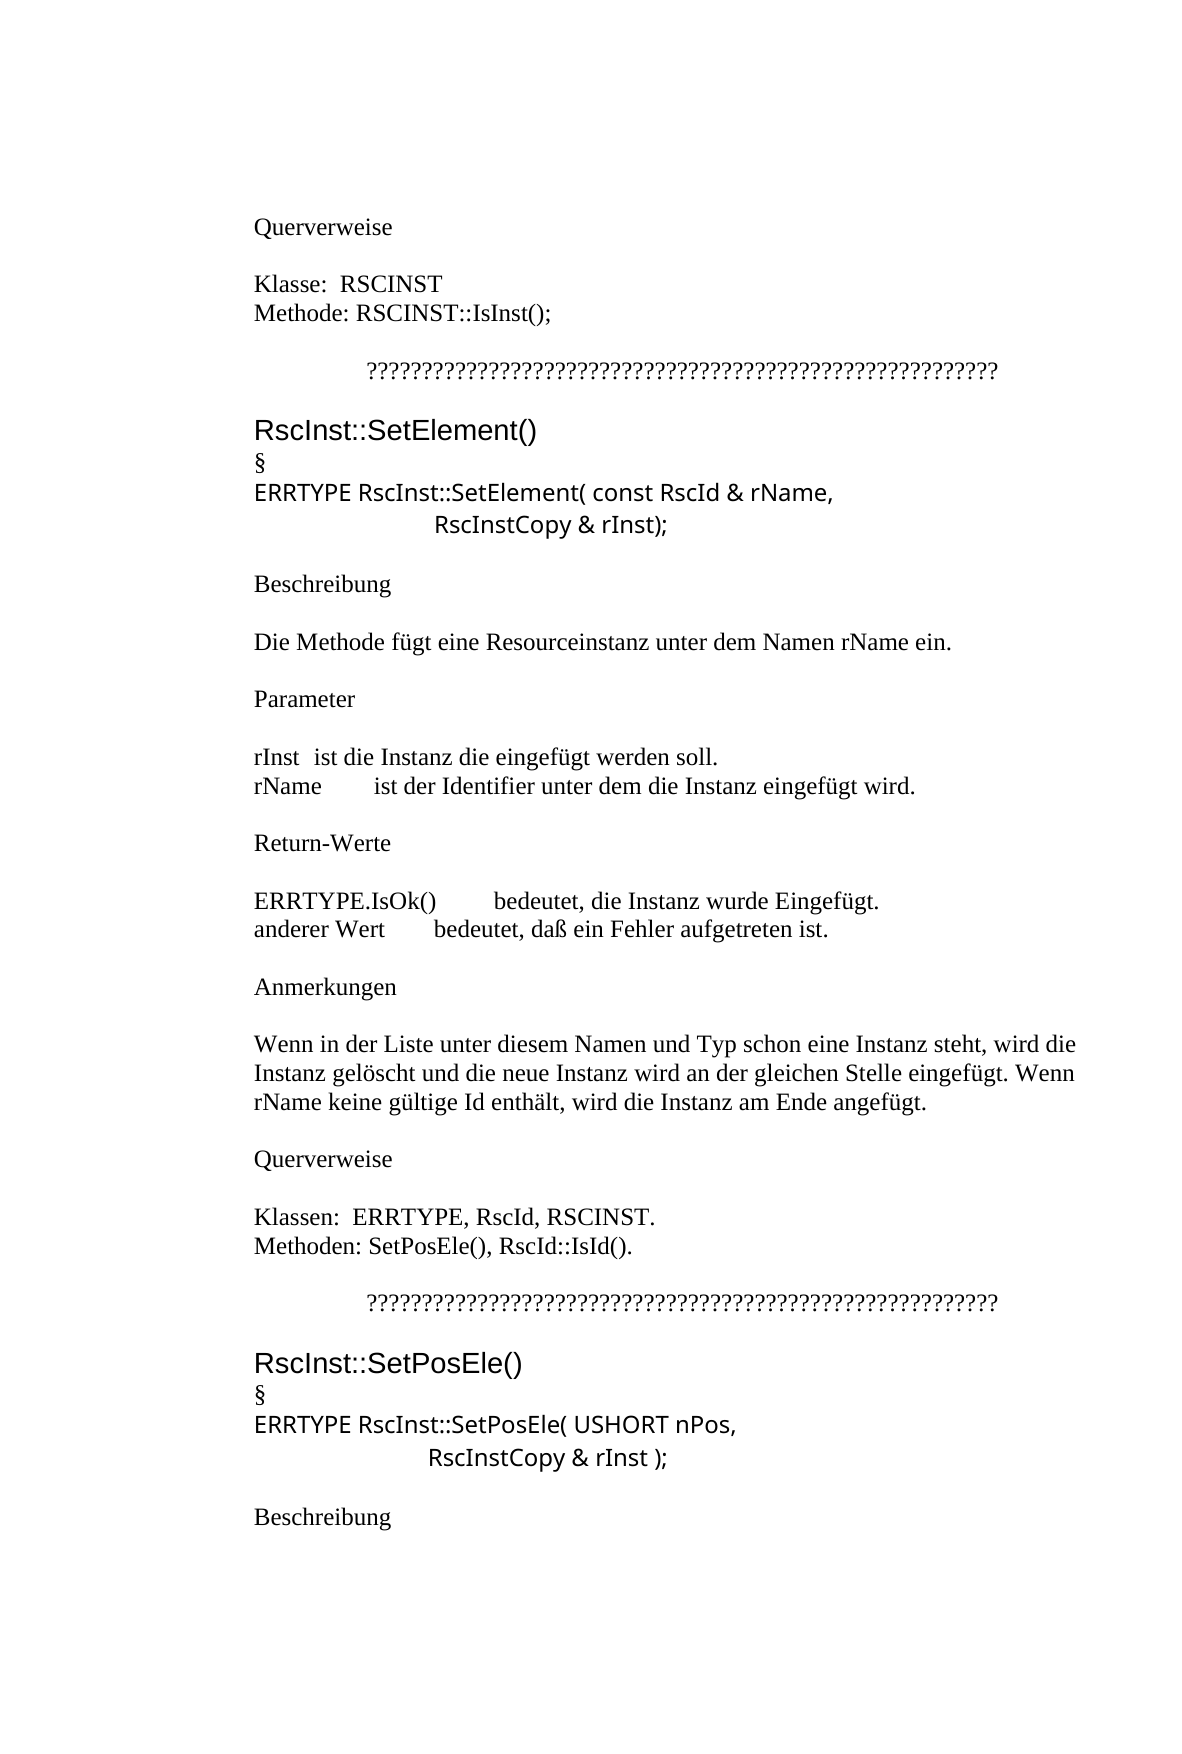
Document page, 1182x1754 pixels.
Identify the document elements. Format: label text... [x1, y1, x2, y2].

text ????????????????????????????????????????????????????????? [254, 1288, 1110, 1317]
text Klassen: ERRTYPE, RscId, RSCINST. [254, 1202, 1110, 1231]
text ????????????????????????????????????????????????????????? [254, 356, 1110, 384]
list RscInstCopy & rInst ); [254, 1441, 1110, 1473]
text Klasse: RSCINST [254, 269, 1110, 298]
text rInst ist die Instanz die eingefügt werden soll. [254, 742, 1110, 771]
text Parameter [254, 684, 1110, 713]
text ERRTYPE.IsOk() bedeutet, die Instanz wurde Eingefügt. [254, 886, 1110, 914]
text rName ist der Identifier unter dem die Instanz eingefügt wird. [254, 771, 1110, 799]
list ERRTYPE RscInst::SetElement( const RscId & rName, [254, 476, 1110, 508]
text Die Methode fügt eine Resourceinstanz unter dem Namen rName ein. [254, 627, 1110, 656]
text Querverweise [254, 1144, 1110, 1173]
text Methode: RSCINST::IsInst(); [254, 298, 1110, 327]
subtitle RscInst::SetElement() [254, 413, 1110, 447]
text Wenn in der Liste unter diesem Namen und Typ schon eine Instanz steht, wird die Instanz gelöscht und die neue Instanz wird an der gleichen Stelle eingefügt. Wenn rName keine gültige Id enthält, wird die Instanz am Ende angefügt. [254, 1029, 1110, 1116]
text Anmerkungen [254, 972, 1110, 1001]
text Methoden: SetPosEle(), RscId::IsId(). [254, 1231, 1110, 1259]
text Querverweise [254, 212, 1110, 241]
text Beschreibung [254, 569, 1110, 598]
text Return-Werte [254, 828, 1110, 857]
text anderer Wert bedeutet, daß ein Fehler aufgetreten ist. [254, 914, 1110, 943]
text Beschreibung [254, 1502, 1110, 1531]
list ERRTYPE RscInst::SetPosEle( USHORT nPos, [254, 1408, 1110, 1441]
list RscInstCopy & rInst); [254, 508, 1110, 541]
text § [254, 1379, 1110, 1408]
text § [254, 447, 1110, 476]
subtitle RscInst::SetPosEle() [254, 1346, 1110, 1379]
